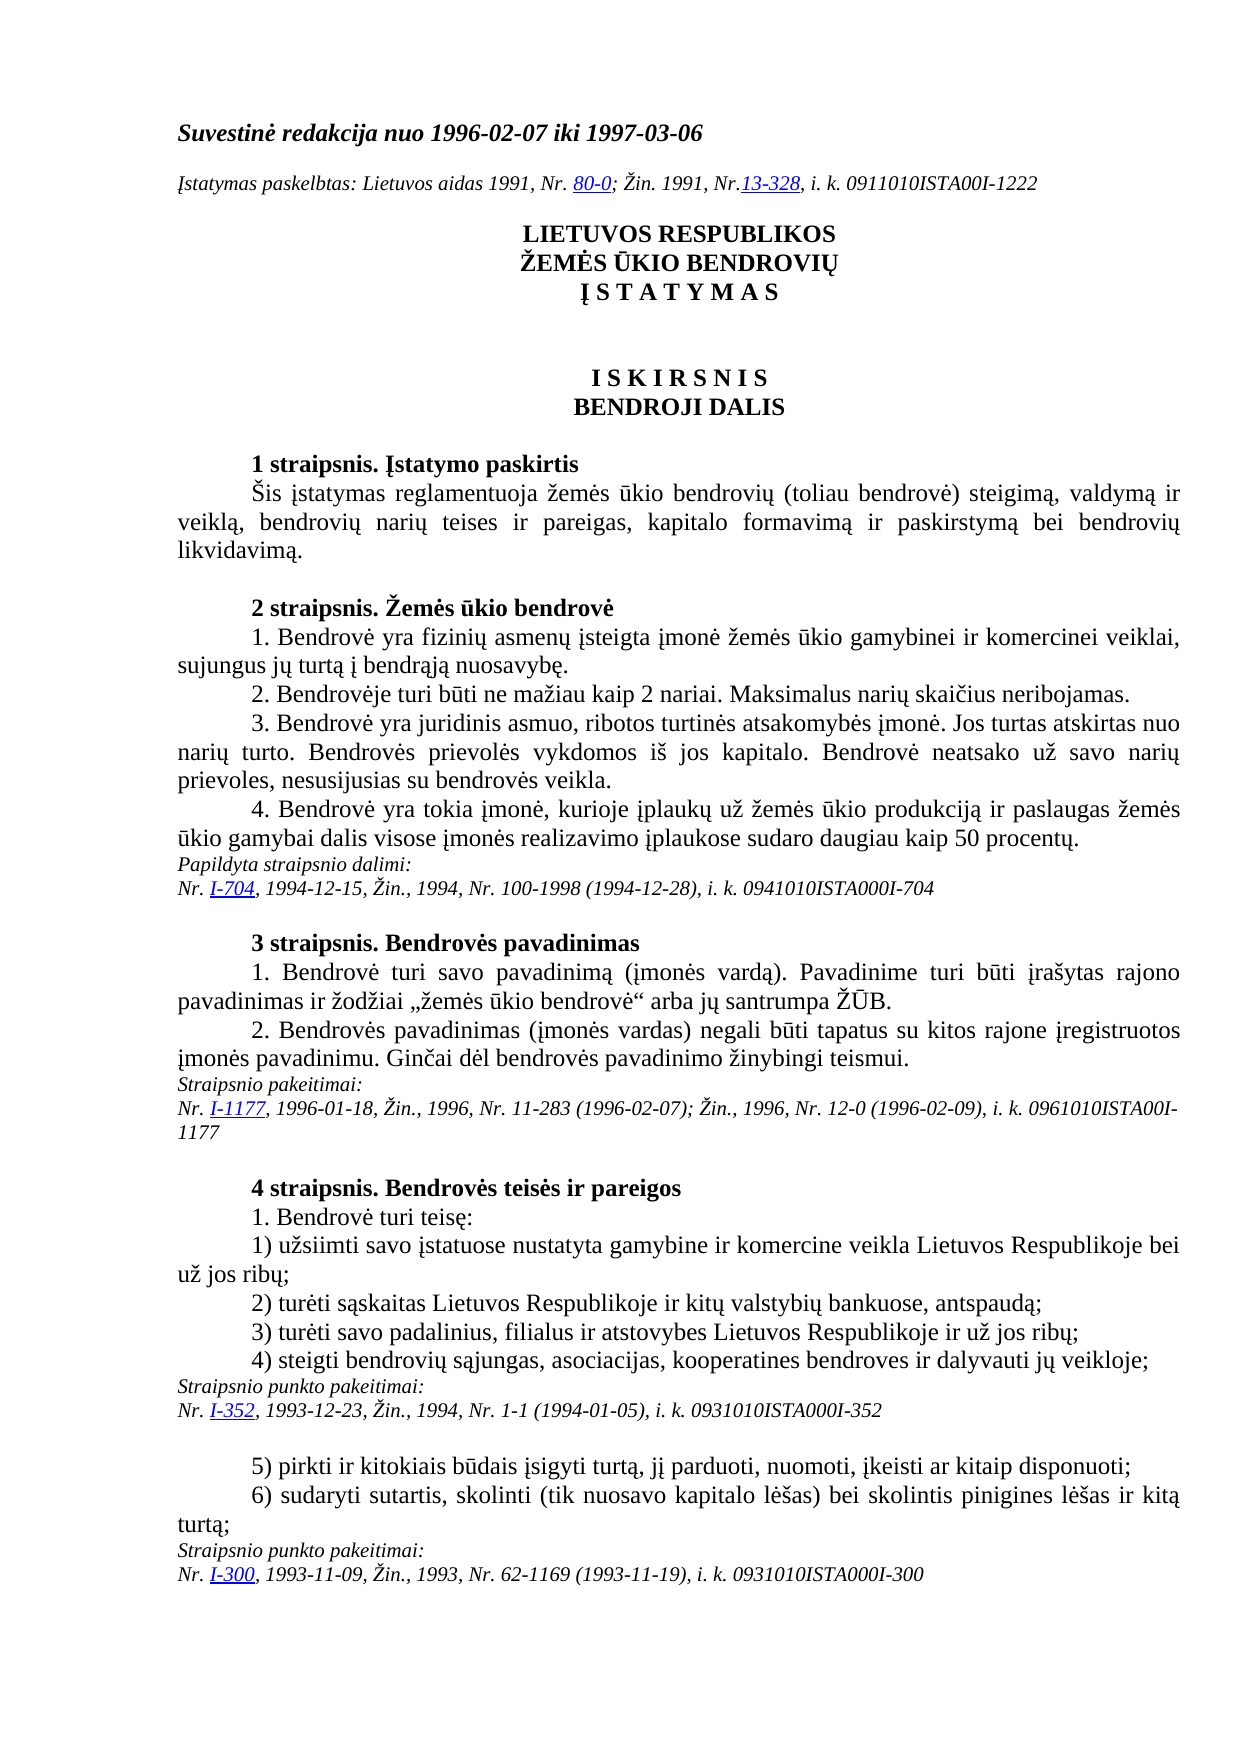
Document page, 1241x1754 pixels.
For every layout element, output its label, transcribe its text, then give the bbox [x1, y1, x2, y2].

text 4 straipsnis. Bendrovės teisės ir pareigos [177, 1173, 1181, 1202]
text 2. Bendrovėje turi būti ne mažiau kaip 2 nariai. Maksimalus narių skaičius neribojamas. [177, 679, 1181, 708]
text BENDROJI DALIS [177, 392, 1181, 420]
text 1) užsiimti savo įstatuose nustatyta gamybine ir komercine veikla Lietuvos Respublikoje bei už jos ribų; [177, 1231, 1181, 1288]
text 5) pirkti ir kitokiais būdais įsigyti turtą, jį parduoti, nuomoti, įkeisti ar kitaip disponuoti; [177, 1451, 1181, 1480]
text 2. Bendrovės pavadinimas (įmonės vardas) negali būti tapatus su kitos rajone įregistruotos įmonės pavadinimu. Ginčai dėl bendrovės pavadinimo žinybingi teismui. [177, 1015, 1181, 1072]
text 3 straipsnis. Bendrovės pavadinimas [177, 928, 1181, 957]
text Suvestinė redakcija nuo 1996-02-07 iki 1997-03-06 [177, 118, 1181, 147]
text Nr. I-352, 1993-12-23, Žin., 1994, Nr. 1-1 (1994-01-05), i. k. 0931010ISTA000I-352 [177, 1398, 1181, 1422]
text Nr. I-300, 1993-11-09, Žin., 1993, Nr. 62-1169 (1993-11-19), i. k. 0931010ISTA000I-300 [177, 1562, 1181, 1586]
text 6) sudaryti sutartis, skolinti (tik nuosavo kapitalo lėšas) bei skolintis pinigines lėšas ir kitą turtą; [177, 1480, 1181, 1537]
text Nr. I-704, 1994-12-15, Žin., 1994, Nr. 100-1998 (1994-12-28), i. k. 0941010ISTA000I-704 [177, 876, 1181, 900]
text Nr. I-1177, 1996-01-18, Žin., 1996, Nr. 11-283 (1996-02-07); Žin., 1996, Nr. 12-0 (1996-02-09), i. k. 0961010ISTA00I-1177 [177, 1096, 1181, 1144]
text 3) turėti savo padalinius, filialus ir atstovybes Lietuvos Respublikoje ir už jos ribų; [177, 1317, 1181, 1346]
text I S K I R S N I S [177, 363, 1181, 392]
text Įstatymas paskelbtas: Lietuvos aidas 1991, Nr. 80-0; Žin. 1991, Nr.13-328, i. k. 0911010ISTA00I-1222 [177, 171, 1181, 195]
text 1. Bendrovė turi savo pavadinimą (įmonės vardą). Pavadinime turi būti įrašytas rajono pavadinimas ir žodžiai „žemės ūkio bendrovė“ arba jų santrumpa ŽŪB. [177, 957, 1181, 1015]
text Straipsnio punkto pakeitimai: [177, 1537, 1181, 1562]
text Šis įstatymas reglamentuoja žemės ūkio bendrovių (toliau bendrovė) steigimą, valdymą ir veiklą, bendrovių narių teises ir pareigas, kapitalo formavimą ir paskirstymą bei bendrovių likvidavimą. [177, 478, 1181, 564]
text 2 straipsnis. Žemės ūkio bendrovė [177, 593, 1181, 622]
text 1. Bendrovė turi teisę: [177, 1202, 1181, 1231]
text Straipsnio punkto pakeitimai: [177, 1374, 1181, 1398]
text 4. Bendrovė yra tokia įmonė, kurioje įplaukų už žemės ūkio produkciją ir paslaugas žemės ūkio gamybai dalis visose įmonės realizavimo įplaukose sudaro daugiau kaip 50 procentų. [177, 794, 1181, 852]
text 1 straipsnis. Įstatymo paskirtis [177, 449, 1181, 478]
text 1. Bendrovė yra fizinių asmenų įsteigta įmonė žemės ūkio gamybinei ir komercinei veiklai, sujungus jų turtą į bendrąją nuosavybę. [177, 622, 1181, 679]
text Papildyta straipsnio dalimi: [177, 852, 1181, 876]
text Straipsnio pakeitimai: [177, 1072, 1181, 1096]
text 3. Bendrovė yra juridinis asmuo, ribotos turtinės atsakomybės įmonė. Jos turtas atskirtas nuo narių turto. Bendrovės prievolės vykdomos iš jos kapitalo. Bendrovė neatsako už savo narių prievoles, nesusijusias su bendrovės veikla. [177, 708, 1181, 794]
text LIETUVOS RESPUBLIKOS ŽEMĖS ŪKIO BENDROVIŲ Į S T A T Y M A S [177, 219, 1181, 305]
text 2) turėti sąskaitas Lietuvos Respublikoje ir kitų valstybių bankuose, antspaudą; [177, 1288, 1181, 1317]
text 4) steigti bendrovių sąjungas, asociacijas, kooperatines bendroves ir dalyvauti jų veikloje; [177, 1346, 1181, 1374]
